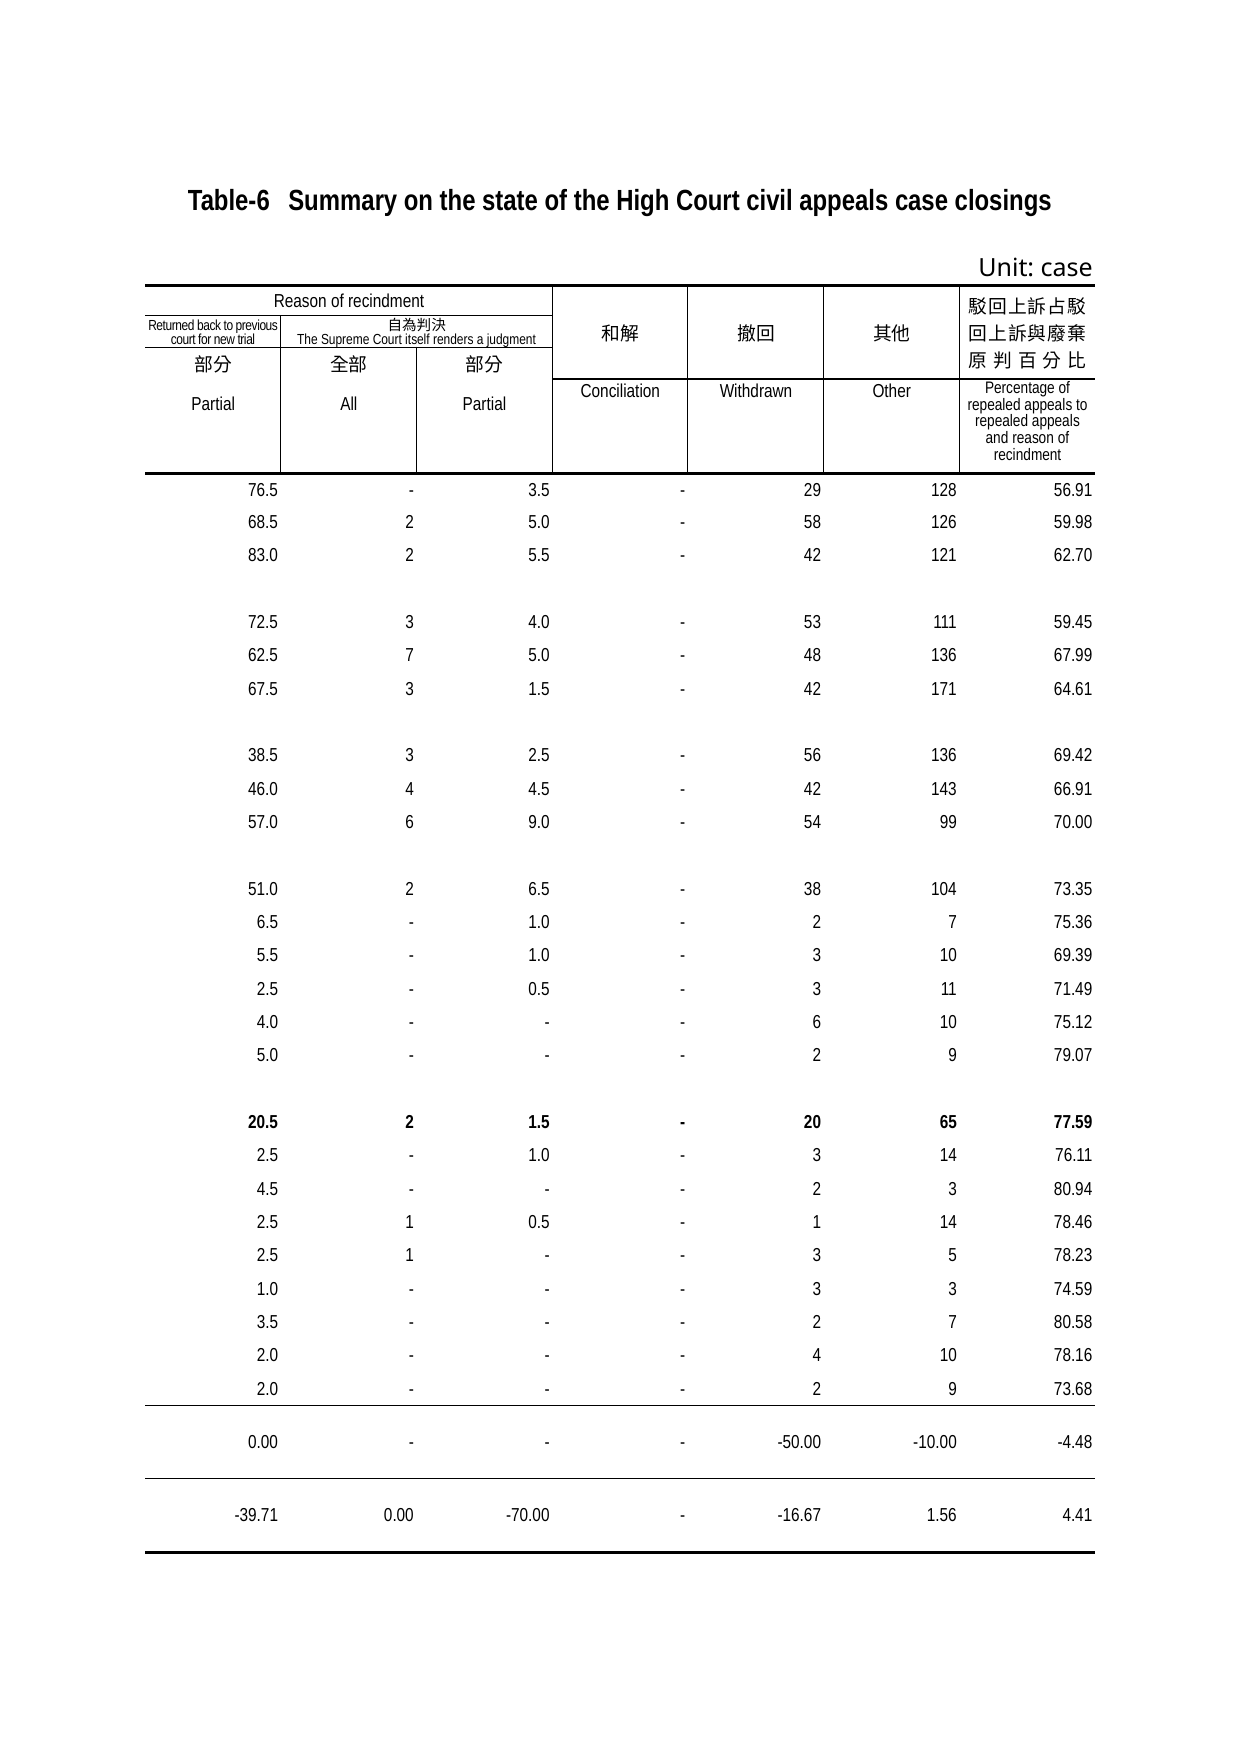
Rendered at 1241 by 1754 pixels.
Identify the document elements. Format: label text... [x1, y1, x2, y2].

table_cell 143 [824, 772, 959, 805]
table_cell - [416, 1338, 552, 1372]
table_cell 2 [688, 1372, 824, 1405]
table_cell 126 [824, 505, 959, 538]
table_cell 4.5 [416, 772, 552, 805]
table_cell 104 [824, 872, 959, 905]
table_cell - [552, 1272, 688, 1305]
table_cell Withdrawn [688, 380, 823, 472]
table_cell 2.0 [145, 1372, 281, 1405]
table_cell - [281, 1372, 416, 1405]
table_cell 10 [824, 938, 959, 972]
table_cell 10 [824, 1005, 959, 1038]
table_cell 111 [824, 605, 959, 638]
table_cell 59.98 [959, 505, 1095, 538]
table_cell 1.5 [416, 672, 552, 705]
table_cell - [552, 805, 688, 838]
table_cell 59.45 [959, 605, 1095, 638]
table_cell 20.5 [145, 1105, 281, 1138]
table_cell - [416, 1305, 552, 1338]
table_cell - [552, 475, 688, 505]
table_cell 65 [824, 1105, 959, 1138]
table_cell - [552, 1005, 688, 1038]
table_cell - [416, 1372, 552, 1405]
table_cell 42 [688, 538, 824, 572]
table_cell 1.0 [416, 938, 552, 972]
table_cell - [281, 972, 416, 1005]
table_header 和解 [553, 287, 687, 378]
table_header Reason of recindment [145, 287, 552, 315]
table_cell 3 [281, 738, 416, 772]
table_cell [688, 1072, 824, 1105]
table_cell 3 [824, 1272, 959, 1305]
table_cell [281, 838, 416, 872]
table_cell [145, 838, 281, 872]
table_cell - [552, 638, 688, 672]
table_cell - [416, 1406, 552, 1478]
table_cell Percentage of repealed appeals to repealed appeals and reason of recindment [960, 380, 1095, 472]
table_cell 4 [688, 1338, 824, 1372]
table_cell - [552, 972, 688, 1005]
table_cell - [281, 1138, 416, 1172]
table_cell 2.5 [145, 1238, 281, 1272]
table_cell [552, 838, 688, 872]
table_cell 3 [688, 1138, 824, 1172]
table_cell 6.5 [145, 905, 281, 938]
table_cell 2.5 [145, 1138, 281, 1172]
table_cell 76.11 [959, 1138, 1095, 1172]
table_cell 6 [281, 805, 416, 838]
table_cell 2 [281, 538, 416, 572]
table_cell [824, 705, 959, 738]
table_cell 80.58 [959, 1305, 1095, 1338]
table_cell - [552, 1305, 688, 1338]
table_cell - [552, 1238, 688, 1272]
table_cell 136 [824, 738, 959, 772]
table_cell [281, 705, 416, 738]
table_cell 6.5 [416, 872, 552, 905]
table_cell - [552, 505, 688, 538]
table_cell 7 [281, 638, 416, 672]
table_cell 4.5 [145, 1172, 281, 1205]
table_cell 78.16 [959, 1338, 1095, 1372]
table_cell 171 [824, 672, 959, 705]
table_cell - [281, 1272, 416, 1305]
table_cell 3 [688, 938, 824, 972]
table_cell 部分 [417, 348, 552, 378]
table_cell 48 [688, 638, 824, 672]
table_cell 全部 [281, 348, 416, 378]
table_cell 2 [688, 1038, 824, 1072]
table_cell 1.0 [416, 905, 552, 938]
table_cell 2 [688, 1305, 824, 1338]
table_cell [552, 1072, 688, 1105]
table_cell [824, 838, 959, 872]
table_cell Conciliation [553, 380, 687, 472]
table_cell -39.71 [145, 1479, 281, 1551]
table_cell 3.5 [145, 1305, 281, 1338]
table_cell 部分 [145, 348, 280, 378]
text Table-6 Summary on the state of the High Court civil appeals case closings [148, 183, 1092, 217]
table_cell 56 [688, 738, 824, 772]
table_cell 1 [281, 1205, 416, 1238]
table_cell 42 [688, 672, 824, 705]
table_cell 68.5 [145, 505, 281, 538]
table_cell 46.0 [145, 772, 281, 805]
table_cell 38.5 [145, 738, 281, 772]
table_cell - [552, 772, 688, 805]
table_cell [416, 572, 552, 605]
table_cell 121 [824, 538, 959, 572]
table_cell 11 [824, 972, 959, 1005]
table_cell - [552, 605, 688, 638]
table_cell - [552, 1138, 688, 1172]
table_cell 0.5 [416, 972, 552, 1005]
table_cell 2.0 [145, 1338, 281, 1372]
table_cell 79.07 [959, 1038, 1095, 1072]
table_cell 62.5 [145, 638, 281, 672]
table_cell 51.0 [145, 872, 281, 905]
table_cell 5.0 [416, 638, 552, 672]
table_cell -70.00 [416, 1479, 552, 1551]
table_cell 3 [281, 605, 416, 638]
table_cell [416, 838, 552, 872]
table_cell 78.23 [959, 1238, 1095, 1272]
table_cell 4.0 [416, 605, 552, 638]
table_cell [688, 572, 824, 605]
table_cell [145, 705, 281, 738]
table_cell 3 [688, 1272, 824, 1305]
table_cell All [281, 378, 416, 472]
table_cell - [552, 938, 688, 972]
table_cell - [552, 1105, 688, 1138]
table_cell - [281, 1172, 416, 1205]
table_cell [416, 1072, 552, 1105]
table_cell 70.00 [959, 805, 1095, 838]
table_cell - [281, 475, 416, 505]
table_cell - [281, 1038, 416, 1072]
table_cell 20 [688, 1105, 824, 1138]
table_cell [416, 705, 552, 738]
table_cell 9.0 [416, 805, 552, 838]
table_cell [552, 705, 688, 738]
table_cell - [552, 738, 688, 772]
table_cell 9 [824, 1372, 959, 1405]
table_cell 3 [281, 672, 416, 705]
table_cell - [552, 672, 688, 705]
table_cell - [416, 1038, 552, 1072]
table_cell 自為判決 The Supreme Court itself renders a judgment [281, 316, 552, 347]
table_cell 1 [281, 1238, 416, 1272]
table_cell 77.59 [959, 1105, 1095, 1138]
table_cell 6 [688, 1005, 824, 1038]
table_cell 7 [824, 905, 959, 938]
table_cell 136 [824, 638, 959, 672]
table_cell 53 [688, 605, 824, 638]
table_cell 2 [281, 1105, 416, 1138]
table_cell -10.00 [824, 1406, 959, 1478]
table_cell 5.5 [416, 538, 552, 572]
table_cell 73.68 [959, 1372, 1095, 1405]
table_cell [959, 705, 1095, 738]
table_cell - [552, 1372, 688, 1405]
table_cell 78.46 [959, 1205, 1095, 1238]
table_cell 4.0 [145, 1005, 281, 1038]
table_cell - [416, 1238, 552, 1272]
table_cell 1.0 [416, 1138, 552, 1172]
table_cell [145, 572, 281, 605]
table_cell Partial [145, 378, 280, 472]
table_cell - [552, 1479, 688, 1551]
table_cell [959, 838, 1095, 872]
table_cell - [281, 1338, 416, 1372]
table_cell - [552, 538, 688, 572]
table_cell - [281, 1305, 416, 1338]
table_cell 10 [824, 1338, 959, 1372]
table_cell Other [824, 380, 959, 472]
table_cell 9 [824, 1038, 959, 1072]
table_cell 66.91 [959, 772, 1095, 805]
table_cell - [416, 1272, 552, 1305]
table_cell 62.70 [959, 538, 1095, 572]
table_cell 2 [281, 872, 416, 905]
table_cell 67.5 [145, 672, 281, 705]
table_cell - [552, 1038, 688, 1072]
table_cell - [552, 872, 688, 905]
table_cell 14 [824, 1138, 959, 1172]
table_cell 5.0 [416, 505, 552, 538]
table_cell 56.91 [959, 475, 1095, 505]
table_cell 128 [824, 475, 959, 505]
table_cell 76.5 [145, 475, 281, 505]
table_cell 5.5 [145, 938, 281, 972]
table_cell 3 [688, 972, 824, 1005]
table_cell 69.42 [959, 738, 1095, 772]
table_cell [824, 1072, 959, 1105]
table_cell 0.00 [145, 1406, 281, 1478]
table_cell 67.99 [959, 638, 1095, 672]
table_cell 0.5 [416, 1205, 552, 1238]
table_header 駁回上訴占駁回上訴與廢棄原判百分比 [960, 287, 1095, 378]
table_cell 54 [688, 805, 824, 838]
text Unit: case [148, 250, 1092, 284]
table_cell 29 [688, 475, 824, 505]
table_cell 3 [824, 1172, 959, 1205]
table_cell [552, 572, 688, 605]
table_cell [959, 1072, 1095, 1105]
table_cell 83.0 [145, 538, 281, 572]
table_cell - [552, 1205, 688, 1238]
table_cell [688, 838, 824, 872]
table_cell 72.5 [145, 605, 281, 638]
table_cell 2 [281, 505, 416, 538]
table_cell [281, 572, 416, 605]
table_cell 1.56 [824, 1479, 959, 1551]
table_cell 7 [824, 1305, 959, 1338]
table_cell 71.49 [959, 972, 1095, 1005]
table_cell - [281, 1406, 416, 1478]
table_cell [281, 1072, 416, 1105]
table_header 其他 [824, 287, 959, 378]
table_cell 58 [688, 505, 824, 538]
table_cell - [416, 1005, 552, 1038]
table_cell [688, 705, 824, 738]
table_cell 2.5 [145, 1205, 281, 1238]
table_cell 2 [688, 1172, 824, 1205]
table_cell -4.48 [959, 1406, 1095, 1478]
table_cell 14 [824, 1205, 959, 1238]
table_cell - [416, 1172, 552, 1205]
table_cell 4.41 [959, 1479, 1095, 1551]
table_cell 5.0 [145, 1038, 281, 1072]
table_cell 3 [688, 1238, 824, 1272]
table_cell 80.94 [959, 1172, 1095, 1205]
table_cell 4 [281, 772, 416, 805]
table_cell - [552, 1172, 688, 1205]
table_cell 2.5 [416, 738, 552, 772]
table_cell 74.59 [959, 1272, 1095, 1305]
table_cell 57.0 [145, 805, 281, 838]
table_cell Partial [417, 378, 552, 472]
table_cell 42 [688, 772, 824, 805]
table_cell 0.00 [281, 1479, 416, 1551]
table_cell 75.12 [959, 1005, 1095, 1038]
table_cell 3.5 [416, 475, 552, 505]
table_cell - [281, 938, 416, 972]
table_cell 69.39 [959, 938, 1095, 972]
table_cell - [281, 905, 416, 938]
table_cell - [281, 1005, 416, 1038]
table_header 撤回 [688, 287, 823, 378]
table_cell 1.5 [416, 1105, 552, 1138]
table_cell [959, 572, 1095, 605]
table_cell - [552, 1406, 688, 1478]
table_cell [824, 572, 959, 605]
table_cell -50.00 [688, 1406, 824, 1478]
table_cell 64.61 [959, 672, 1095, 705]
table_cell 38 [688, 872, 824, 905]
table_cell -16.67 [688, 1479, 824, 1551]
table_cell 75.36 [959, 905, 1095, 938]
table_cell - [552, 1338, 688, 1372]
table_cell 2.5 [145, 972, 281, 1005]
table_cell [145, 1072, 281, 1105]
table_cell 5 [824, 1238, 959, 1272]
table_cell 2 [688, 905, 824, 938]
table_cell 1.0 [145, 1272, 281, 1305]
table_cell 73.35 [959, 872, 1095, 905]
table_cell 99 [824, 805, 959, 838]
table_cell - [552, 905, 688, 938]
table_cell 1 [688, 1205, 824, 1238]
table_cell Returned back to previous court for new trial [145, 316, 280, 347]
